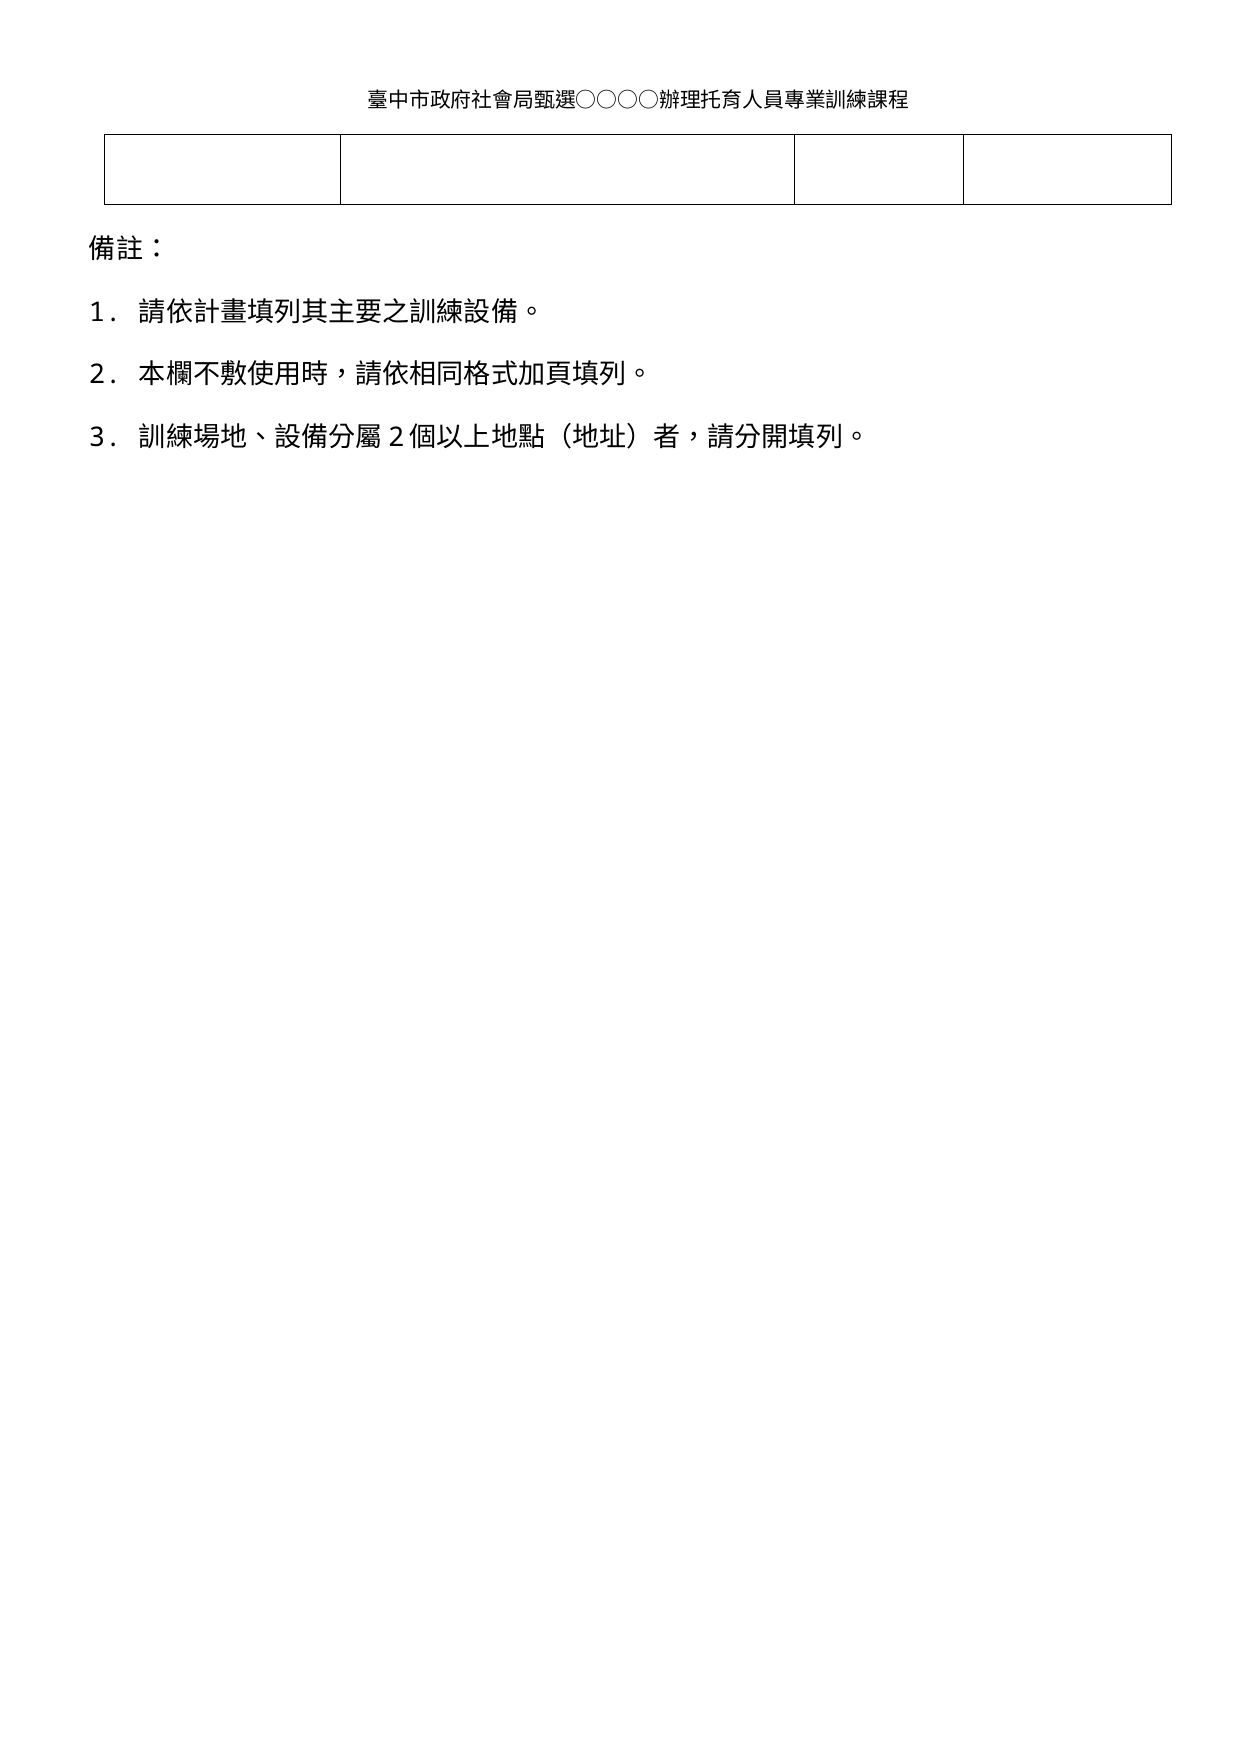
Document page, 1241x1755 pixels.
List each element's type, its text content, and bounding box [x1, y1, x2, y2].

list 請依計畫填列其主要之訓練設備。 [89, 268, 1187, 330]
table_cell [964, 135, 1171, 204]
list 訓練場地、設備分屬2個以上地點（地址）者，請分開填列。 [89, 393, 1187, 455]
list 本欄不敷使用時，請依相同格式加頁填列。 [89, 330, 1187, 393]
table_cell [341, 135, 794, 204]
table_cell [105, 135, 340, 204]
text 備註： [89, 205, 1187, 268]
table_cell [795, 135, 963, 204]
